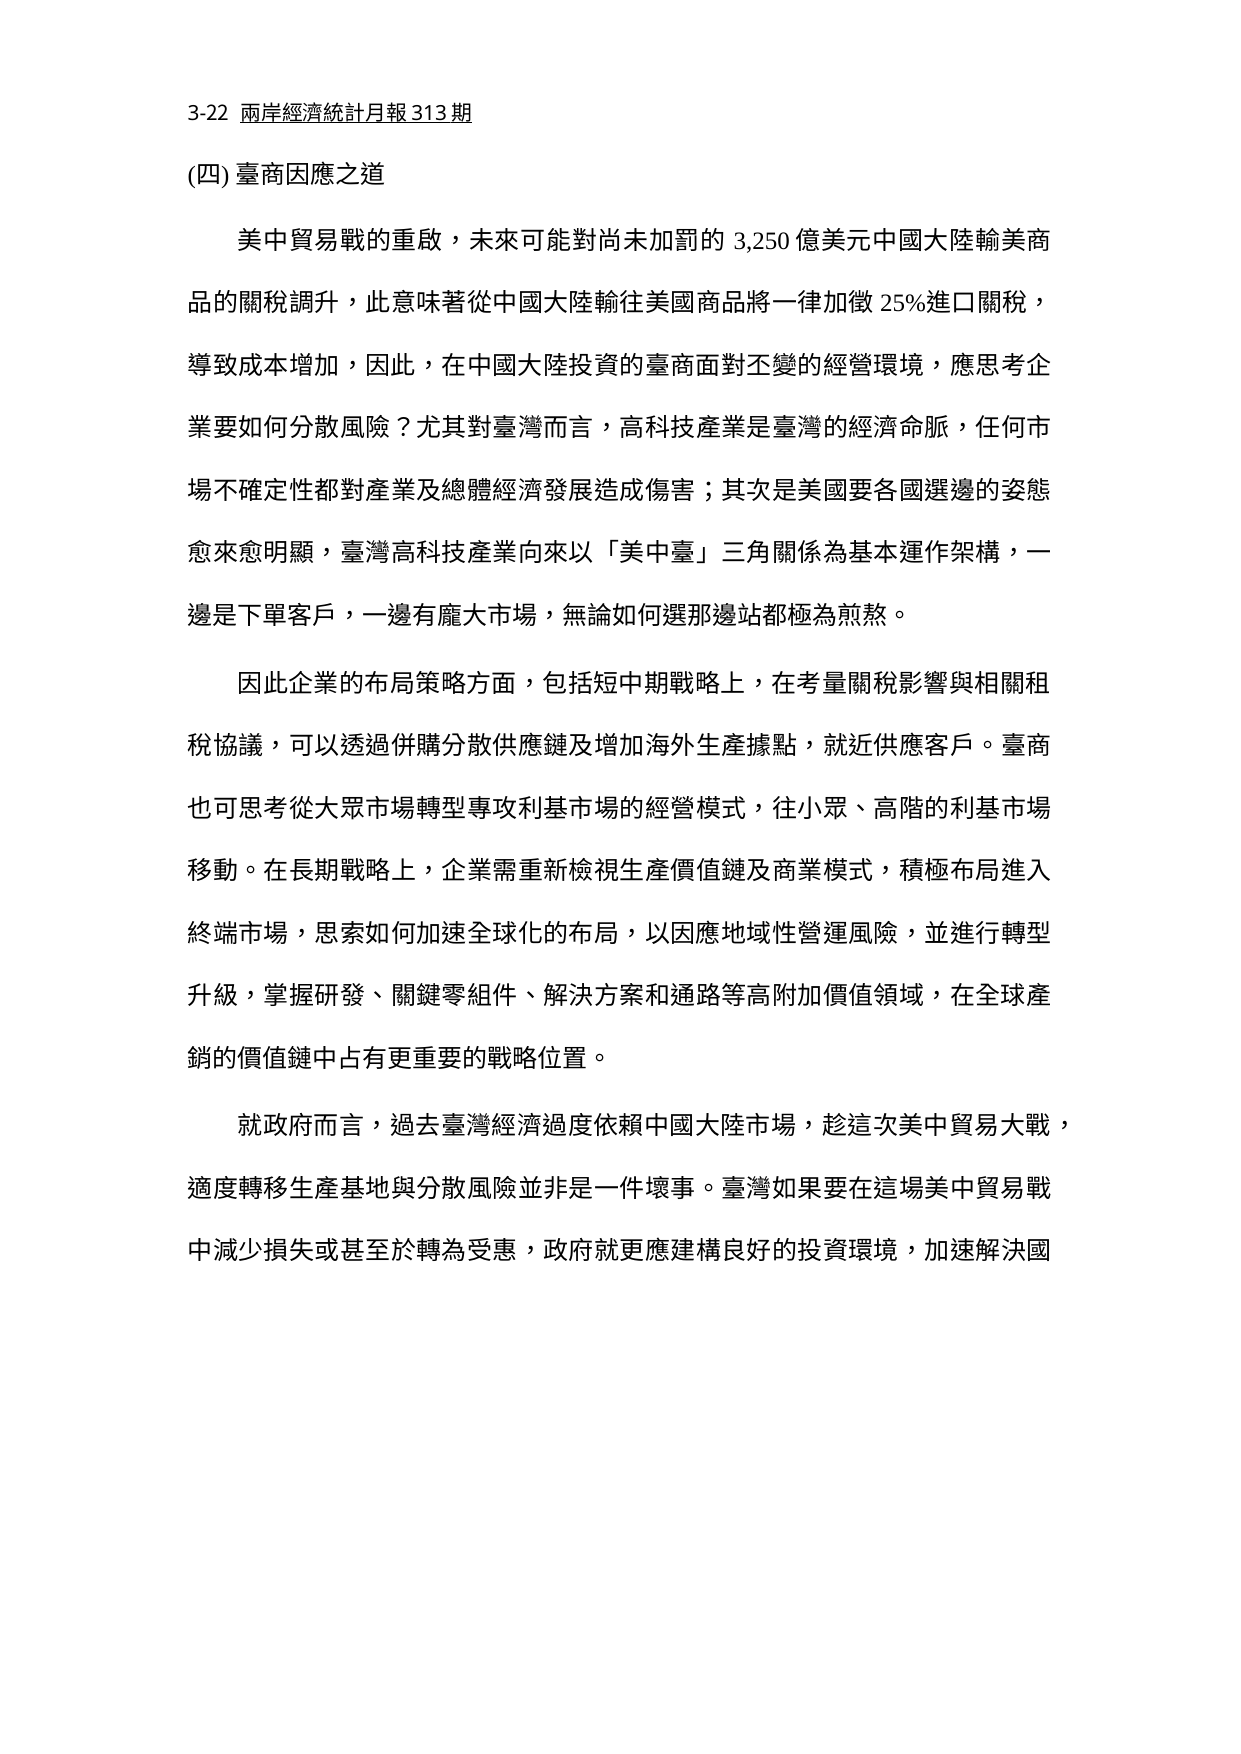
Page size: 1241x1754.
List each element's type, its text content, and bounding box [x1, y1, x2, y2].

text 美中貿易戰的重啟，未來可能對尚未加罰的3,250億美元中國大陸輸美商品的關稅調升，此意味著從中國大陸輸往美國商品將一律加徵25%進口關稅，導致成本增加，因此，在中國大陸投資的臺商面對丕變的經營環境，應思考企業要如何分散風險？尤其對臺灣而言，高科技產業是臺灣的經濟命脈，任何市場不確定性都對產業及總體經濟發展造成傷害；其次是美國要各國選邊的姿態愈來愈明顯，臺灣高科技產業向來以「美中臺」三角關係為基本運作架構，一邊是下單客戶，一邊有龐大市場，無論如何選那邊站都極為煎熬。 [187, 197, 1053, 634]
text 就政府而言，過去臺灣經濟過度依賴中國大陸市場，趁這次美中貿易大戰，適度轉移生產基地與分散風險並非是一件壞事。臺灣如果要在這場美中貿易戰中減少損失或甚至於轉為受惠，政府就更應建構良好的投資環境，加速解決國內五缺問題，讓企業能夠相信在臺灣能有足夠承接轉單的生產能力，而將供應鏈移轉回臺灣，而非遷移到其他地方，政府也應擬定具體可行的協助計畫，協助在中國大陸的臺商回臺投資，順勢帶動臺灣經濟。 [187, 1082, 1053, 1270]
text (四) 臺商因應之道 [187, 150, 1053, 192]
text 因此企業的布局策略方面，包括短中期戰略上，在考量關稅影響與相關租稅協議，可以透過併購分散供應鏈及增加海外生產據點，就近供應客戶。臺商也可思考從大眾市場轉型專攻利基市場的經營模式，往小眾、高階的利基市場移動。在長期戰略上，企業需重新檢視生產價值鏈及商業模式，積極布局進入終端市場，思索如何加速全球化的布局，以因應地域性營運風險，並進行轉型升級，掌握研發、關鍵零組件、解決方案和通路等高附加價值領域，在全球產銷的價值鏈中占有更重要的戰略位置。 [187, 639, 1053, 1077]
